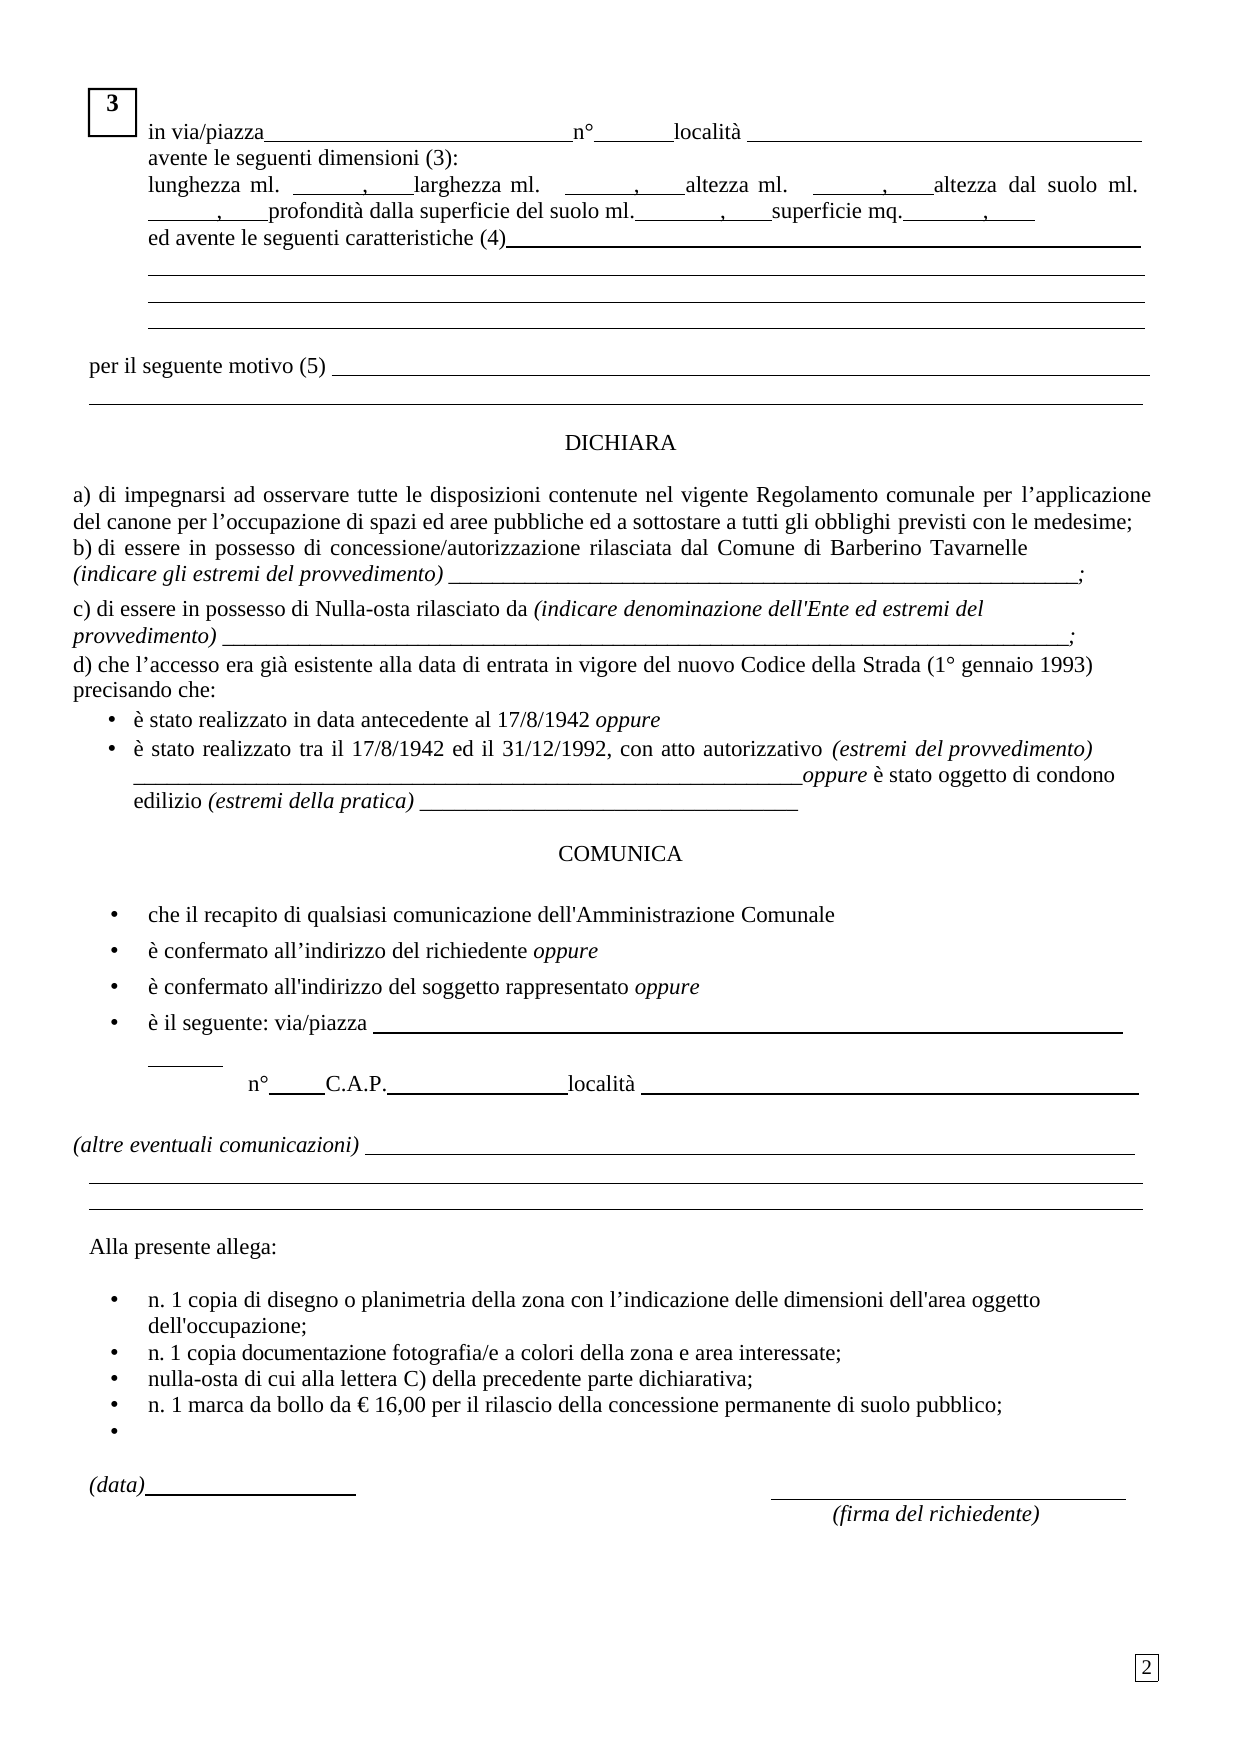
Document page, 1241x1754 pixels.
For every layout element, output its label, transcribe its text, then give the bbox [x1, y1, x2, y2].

list nulla-osta di cui alla lettera C) della precedente parte dichiarativa; [110, 1365, 1167, 1391]
text , larghezza ml. [293, 171, 554, 197]
text Alla presente allega: [89, 1233, 1167, 1259]
text (indicare gli estremi del provvedimento) __________________________________________________________; [73, 561, 1167, 586]
list è confermato all’indirizzo del richiedente oppure [110, 932, 1167, 965]
list è il seguente: via/piazza [110, 1004, 1167, 1071]
text avente le seguenti dimensioni (3): [148, 144, 1167, 171]
text b) di essere in possesso di concessione/autorizzazione rilasciata dal Comune di Barberino Tavarnelle [73, 534, 1151, 561]
text in via/piazza n° località [148, 118, 1167, 144]
text (altre eventuali comunicazioni) [73, 1131, 1167, 1157]
list che il recapito di qualsiasi comunicazione dell'Amministrazione Comunale [110, 896, 1167, 929]
text , altezza dal suolo ml. [813, 171, 1167, 197]
list n. 1 copia di disegno o planimetria della zona con l’indicazione delle dimensioni dell'area oggetto dell'occupazione; [110, 1286, 1167, 1339]
list è stato realizzato tra il 17/8/1942 ed il 31/12/1992, con atto autorizzativo (estremi del provvedimento) ____________________________________________________________oppure è stato oggetto di condono edilizio (estremi della pratica) _________________________________ [116, 735, 1167, 814]
text (firma del richiedente) [832, 1500, 1167, 1526]
text ed avente le seguenti caratteristiche (4) [148, 223, 1167, 250]
text (data) [89, 1471, 1167, 1498]
text DICHIARA [109, 429, 1132, 455]
text , altezza ml. [565, 171, 801, 197]
list è stato realizzato in data antecedente al 17/8/1942 oppure [116, 706, 1167, 732]
text per il seguente motivo (5) [89, 352, 1167, 379]
text , profondità dalla superficie del suolo ml. , superficie mq. , [148, 197, 1167, 223]
text a) di impegnarsi ad osservare tutte le disposizioni contenute nel vigente Regolamento comunale per l’applicazione del canone per l’occupazione di spazi ed aree pubbliche ed a sottostare a tutti gli obblighi previsti con le medesime; [73, 481, 1151, 534]
text COMUNICA [109, 840, 1132, 867]
text n° C.A.P. località [248, 1071, 1167, 1097]
list n. 1 marca da bollo da € 16,00 per il rilascio della concessione permanente di suolo pubblico; [110, 1391, 1167, 1418]
list è confermato all'indirizzo del soggetto rappresentato oppure [110, 968, 1167, 1001]
list c) di essere in possesso di Nulla-osta rilasciato da (indicare denominazione dell'Ente ed estremi del [73, 589, 1167, 623]
list d) che l’accesso era già esistente alla data di entrata in vigore del nuovo Codice della Strada (1° gennaio 1993) precisando che: [73, 652, 1150, 703]
text provvedimento) ______________________________________________________________________________; [73, 623, 1167, 649]
text lunghezza ml. [148, 171, 282, 197]
list n. 1 copia documentazione fotografia/e a colori della zona e area interessate; [110, 1339, 1167, 1365]
